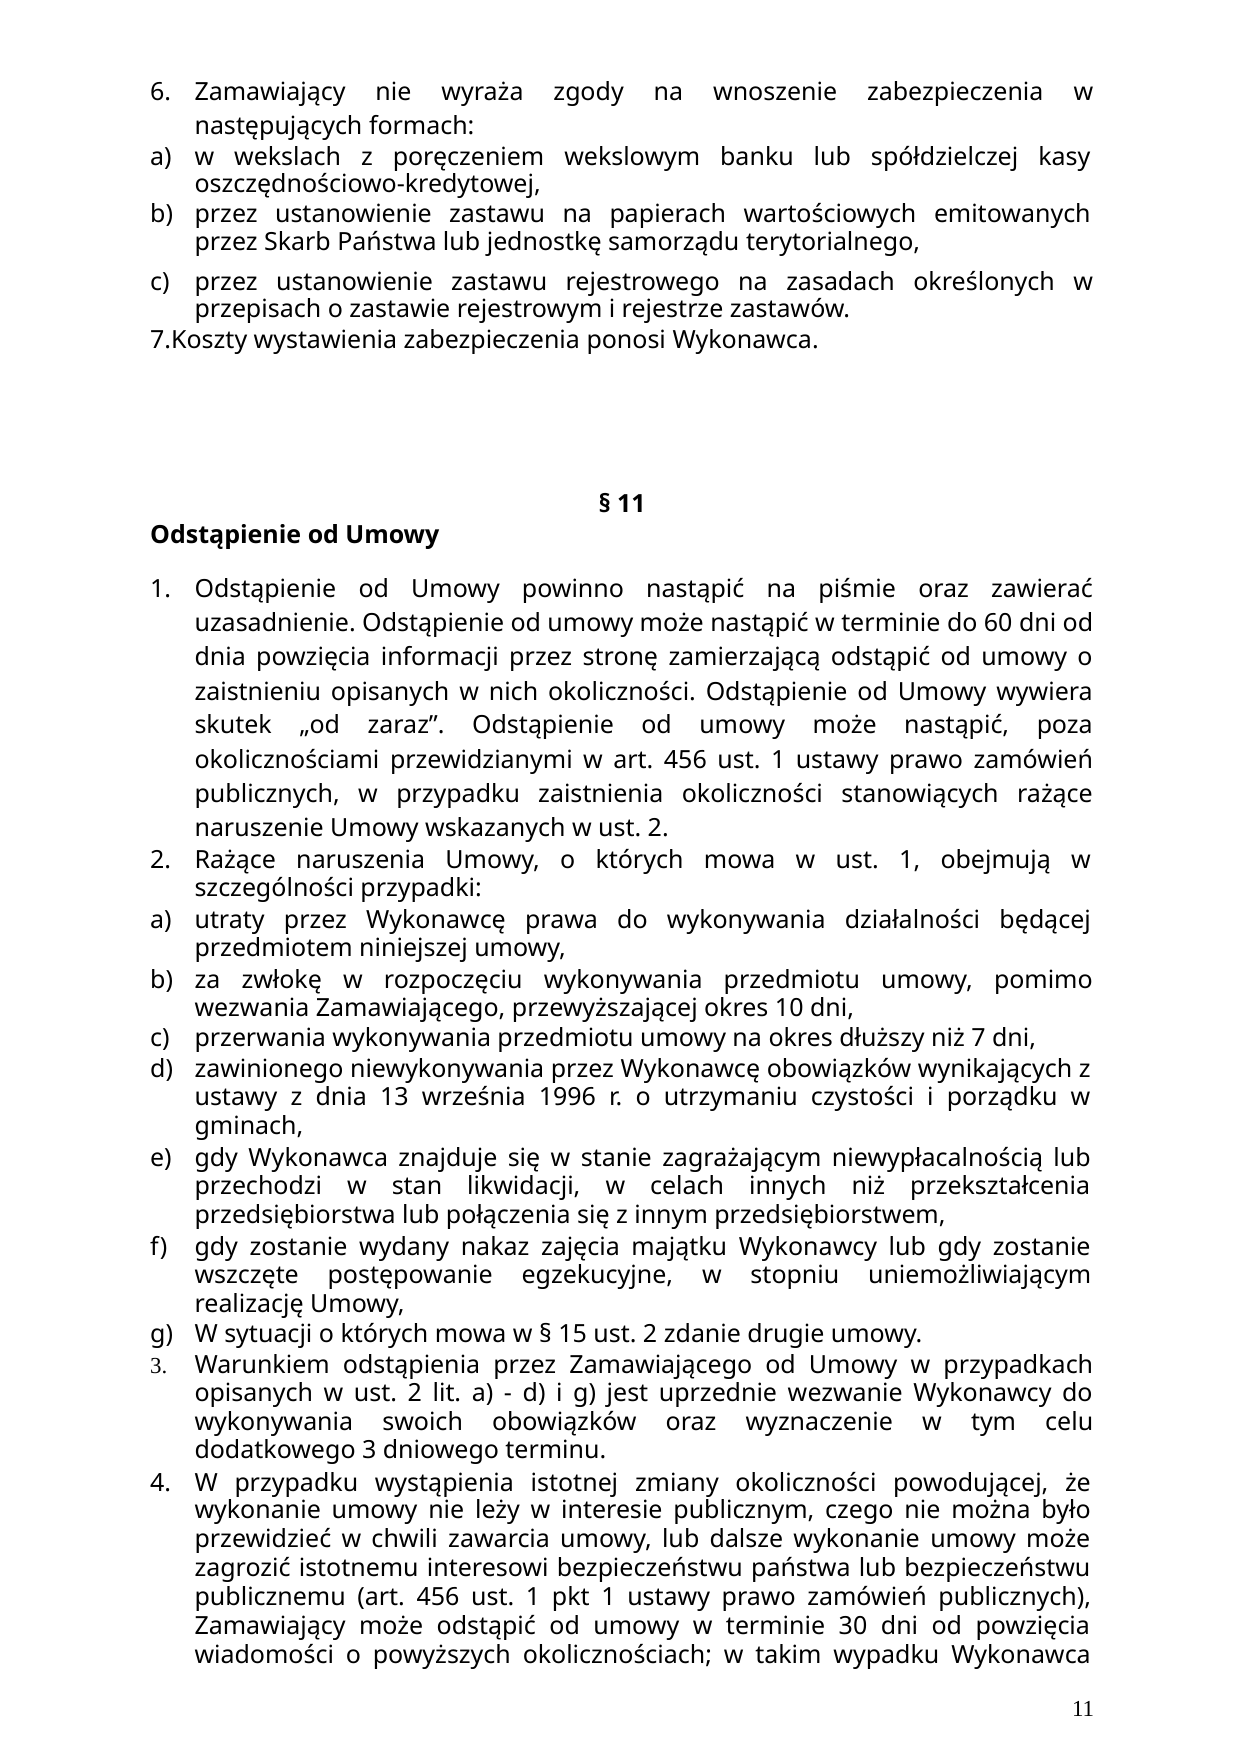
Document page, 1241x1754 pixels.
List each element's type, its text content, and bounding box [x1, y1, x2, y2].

list przerwania wykonywania przedmiotu umowy na okres dłuższy niż 7 dni, [150, 1024, 1094, 1052]
list gdy Wykonawca znajduje się w stanie zagrażającym niewypłacalnością lub przechodzi w stan likwidacji, w celach innych niż przekształcenia przedsiębiorstwa lub połączenia się z innym przedsiębiorstwem, [150, 1144, 1092, 1230]
list Zamawiający nie wyraża zgody na wnoszenie zabezpieczenia w następujących formach: [150, 74, 1094, 142]
text Odstąpienie od Umowy [150, 520, 1094, 549]
list utraty przez Wykonawcę prawa do wykonywania działalności będącej przedmiotem niniejszej umowy, [150, 906, 1092, 964]
list W sytuacji o których mowa w § 15 ust. 2 zdanie drugie umowy. [150, 1319, 1094, 1348]
list Odstąpienie od Umowy powinno nastąpić na piśmie oraz zawierać uzasadnienie. Odstąpienie od umowy może nastąpić w terminie do 60 dni od dnia powzięcia informacji przez stronę zamierzającą odstąpić od umowy o zaistnieniu opisanych w nich okoliczności. Odstąpienie od Umowy wywiera skutek „od zaraz”. Odstąpienie od umowy może nastąpić, poza okolicznościami przewidzianymi w art. 456 ust. 1 ustawy prawo zamówień publicznych, w przypadku zaistnienia okoliczności stanowiących rażące naruszenie Umowy wskazanych w ust. 2. [150, 571, 1094, 843]
list gdy zostanie wydany nakaz zajęcia majątku Wykonawcy lub gdy zostanie wszczęte postępowanie egzekucyjne, w stopniu uniemożliwiającym realizację Umowy, [150, 1233, 1092, 1319]
list przez ustanowienie zastawu na papierach wartościowych emitowanych przez Skarb Państwa lub jednostkę samorządu terytorialnego, [150, 200, 1092, 257]
list Warunkiem odstąpienia przez Zamawiającego od Umowy w przypadkach opisanych w ust. 2 lit. a) - d) i g) jest uprzednie wezwanie Wykonawcy do wykonywania swoich obowiązków oraz wyznaczenie w tym celu dodatkowego 3 dniowego terminu. [150, 1350, 1094, 1466]
text 7.Koszty wystawienia zabezpieczenia ponosi Wykonawca. [150, 325, 1094, 354]
list w wekslach z poręczeniem wekslowym banku lub spółdzielczej kasy oszczędnościowo-kredytowej, [150, 142, 1092, 200]
list Rażące naruszenia Umowy, o których mowa w ust. 1, obejmują w szczególności przypadki: [150, 846, 1092, 904]
list przez ustanowienie zastawu rejestrowego na zasadach określonych w przepisach o zastawie rejestrowym i rejestrze zastawów. [150, 267, 1094, 325]
text § 11 [150, 486, 1094, 520]
text d) zawinionego niewykonywania przez Wykonawcę obowiązków wynikających z ustawy z dnia 13 września 1996 r. o utrzymaniu czystości i porządku w gminach, [150, 1055, 1092, 1141]
list W przypadku wystąpienia istotnej zmiany okoliczności powodującej, że wykonanie umowy nie leży w interesie publicznym, czego nie można było przewidzieć w chwili zawarcia umowy, lub dalsze wykonanie umowy może zagrozić istotnemu interesowi bezpieczeństwu państwa lub bezpieczeństwu publicznemu (art. 456 ust. 1 pkt 1 ustawy prawo zamówień publicznych), Zamawiający może odstąpić od umowy w terminie 30 dni od powzięcia wiadomości o powyższych okolicznościach; w takim wypadku Wykonawca [150, 1468, 1092, 1671]
list za zwłokę w rozpoczęciu wykonywania przedmiotu umowy, pomimo wezwania Zamawiającego, przewyższającej okres 10 dni, [150, 966, 1094, 1024]
